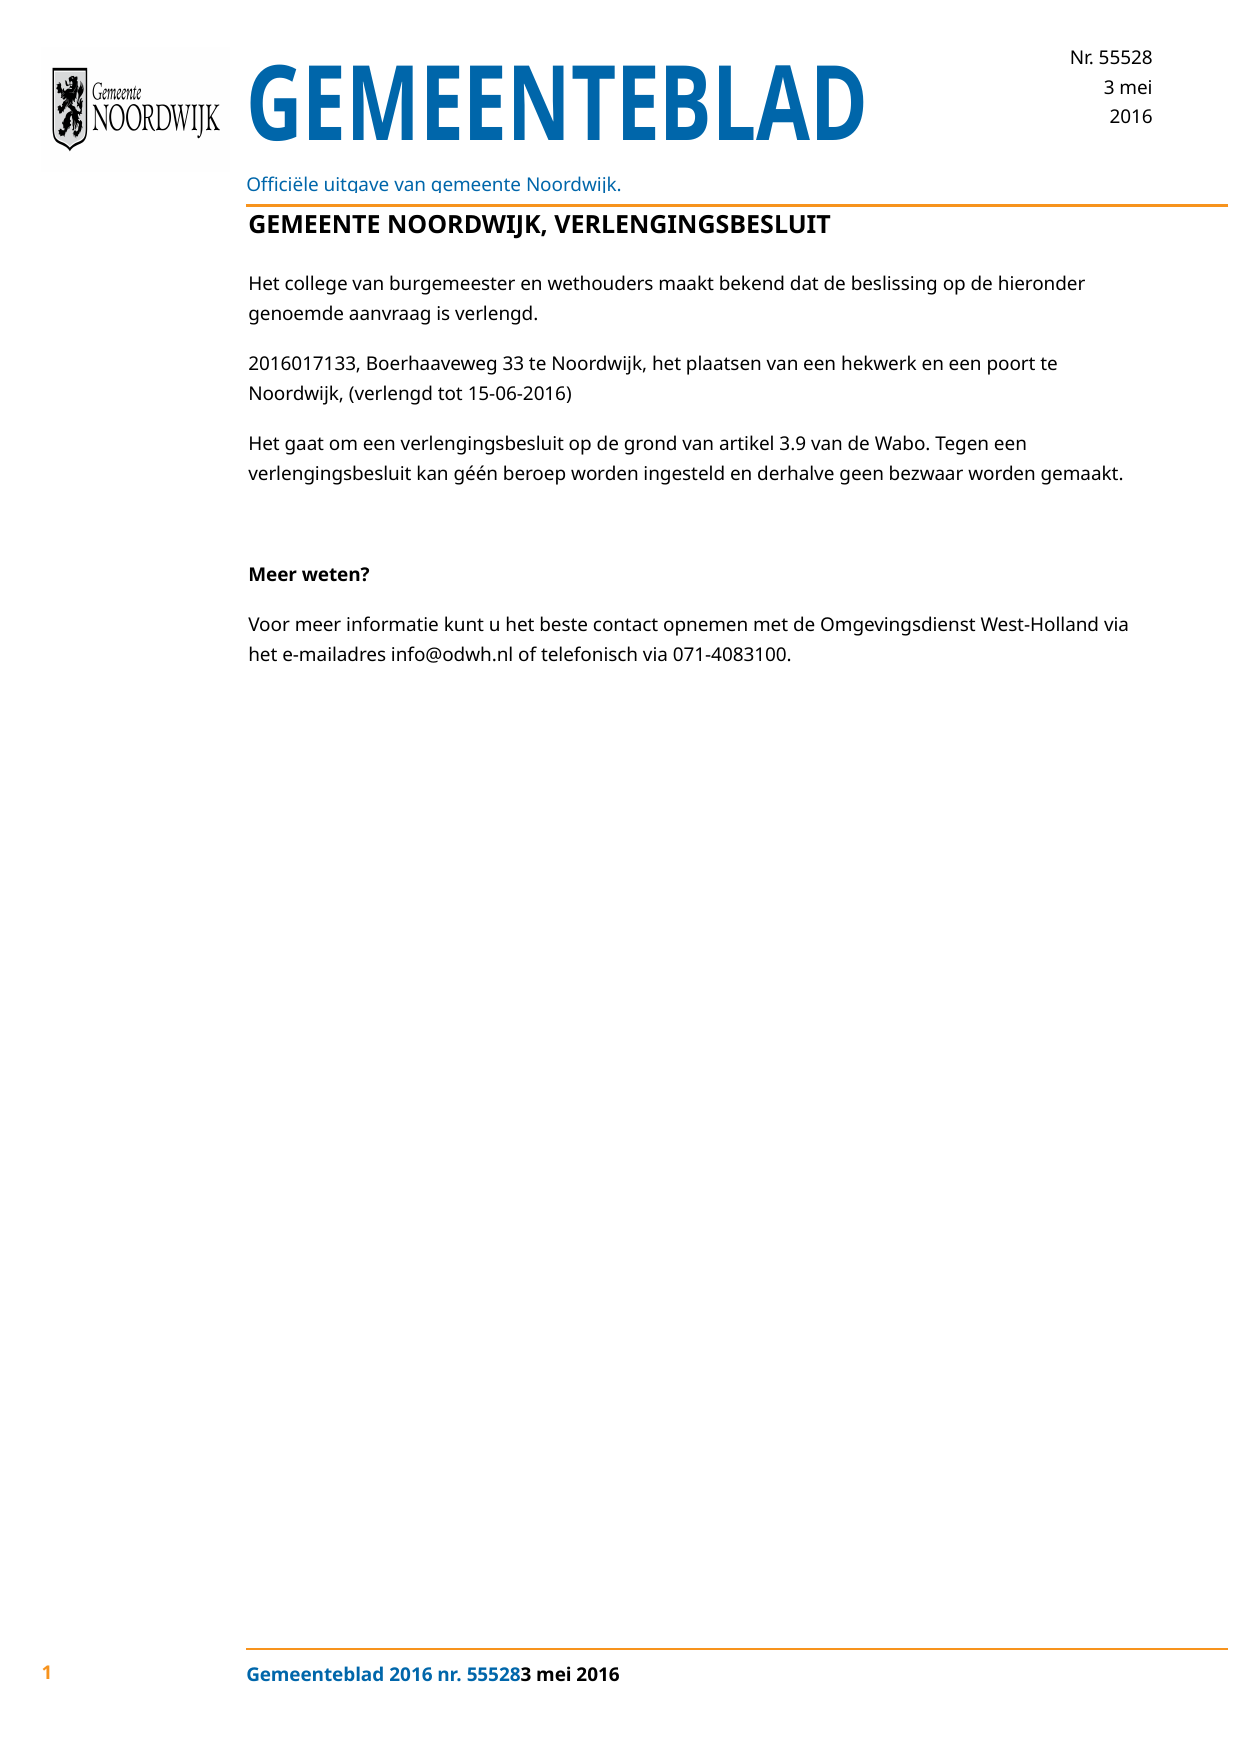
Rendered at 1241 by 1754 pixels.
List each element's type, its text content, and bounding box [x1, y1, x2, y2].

text Voor meer informatie kunt u het beste contact opnemen met de Omgevingsdienst West-Holland via het e-mailadres info@odwh.nl of telefonisch via 071-4083100. [248, 611, 1152, 666]
text Het gaat om een verlengingsbesluit op de grond van artikel 3.9 van de Wabo. Tegen een verlengingsbesluit kan géén beroep worden ingesteld en derhalve geen bezwaar worden gemaakt. [248, 430, 1152, 486]
text Het college van burgemeester en wethouders maakt bekend dat de beslissing op de hieronder genoemde aanvraag is verlengd. [248, 270, 1152, 326]
text Meer weten? [248, 561, 1152, 586]
picture [41, 47, 231, 172]
text GEMEENTE NOORDWIJK, VERLENGINGSBESLUIT [248, 207, 1152, 241]
text 2016017133, Boerhaaveweg 33 te Noordwijk, het plaatsen van een hekwerk en een poort te Noordwijk, (verlengd tot 15-06-2016) [248, 350, 1152, 406]
